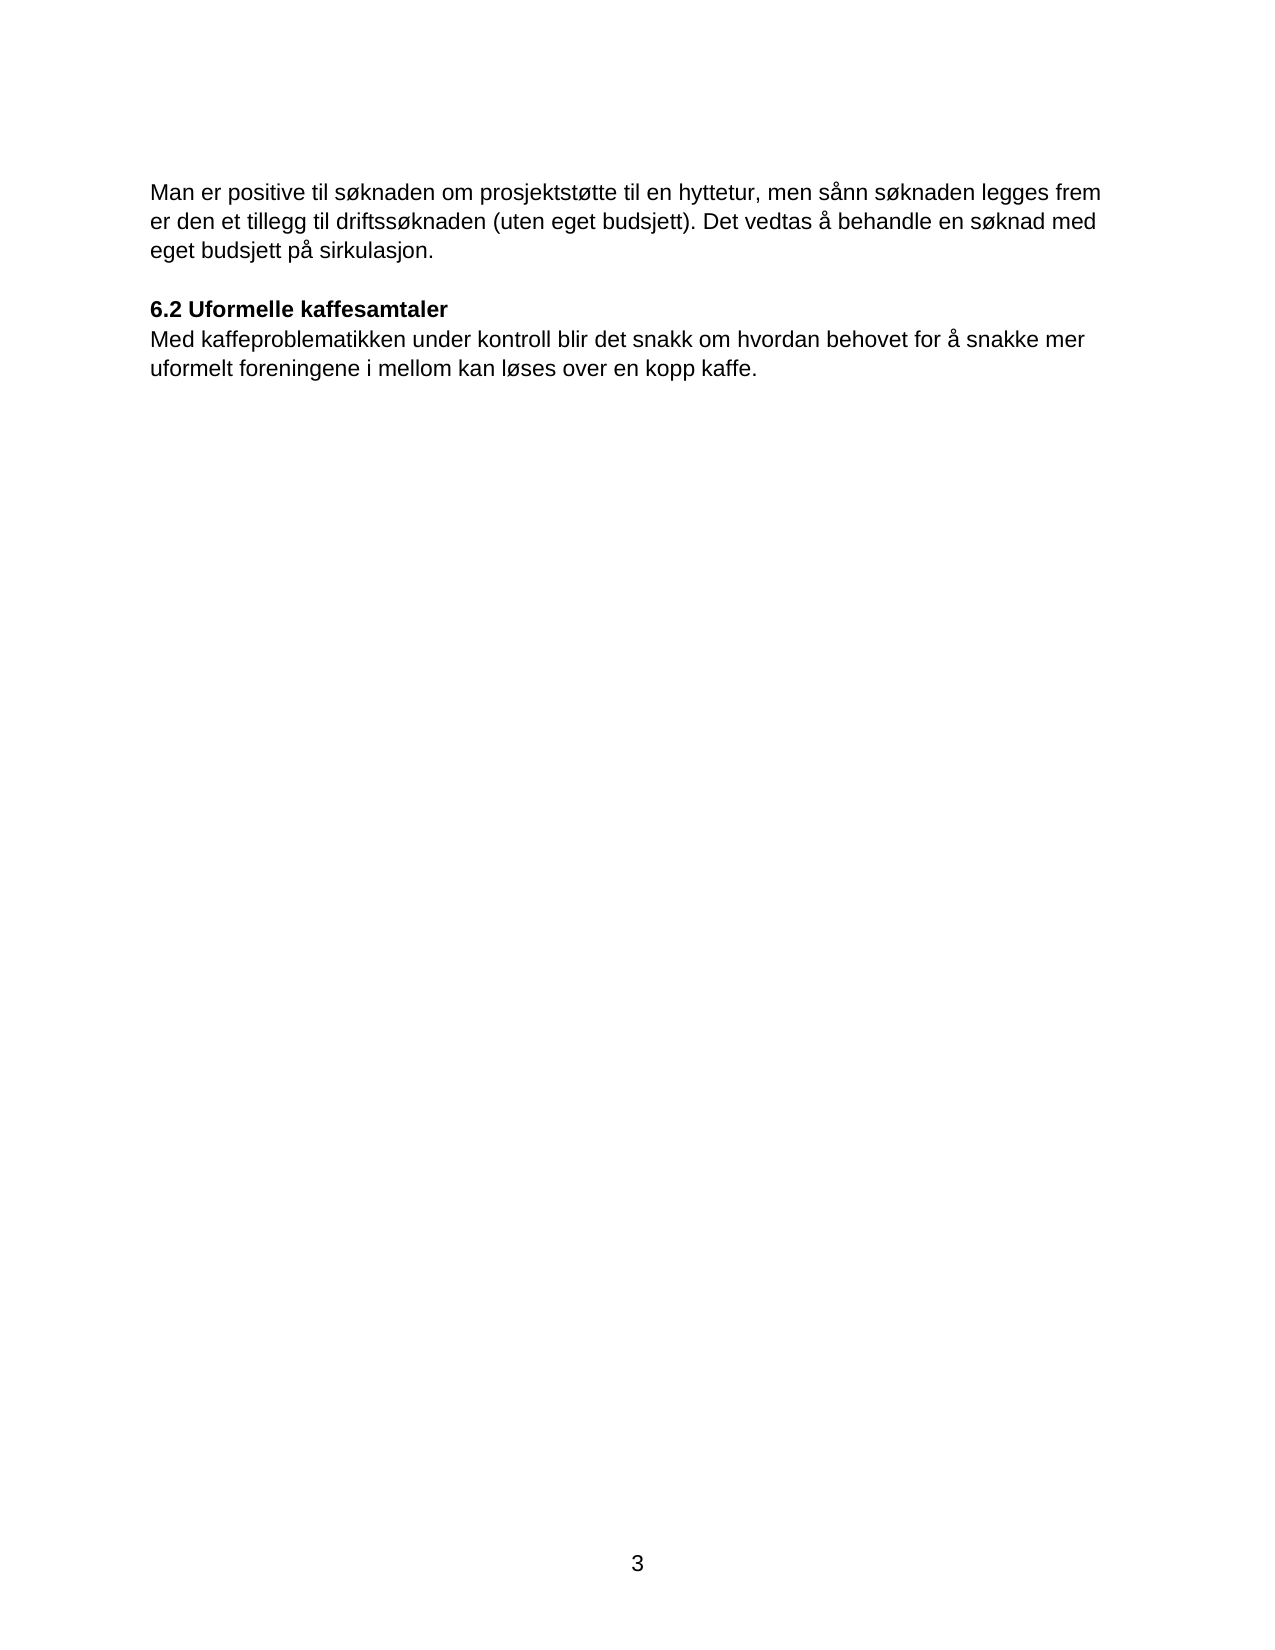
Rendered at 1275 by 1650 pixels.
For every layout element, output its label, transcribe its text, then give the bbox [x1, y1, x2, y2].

text 6.2 Uformelle kaffesamtaler [150, 297, 1125, 322]
text Med kaffeproblematikken under kontroll blir det snakk om hvordan behovet for å snakke mer uformelt foreningene i mellom kan løses over en kopp kaffe. [150, 326, 1125, 381]
text Man er positive til søknaden om prosjektstøtte til en hyttetur, men sånn søknaden legges frem er den et tillegg til driftssøknaden (uten eget budsjett). Det vedtas å behandle en søknad med eget budsjett på sirkulasjon. [150, 179, 1125, 264]
